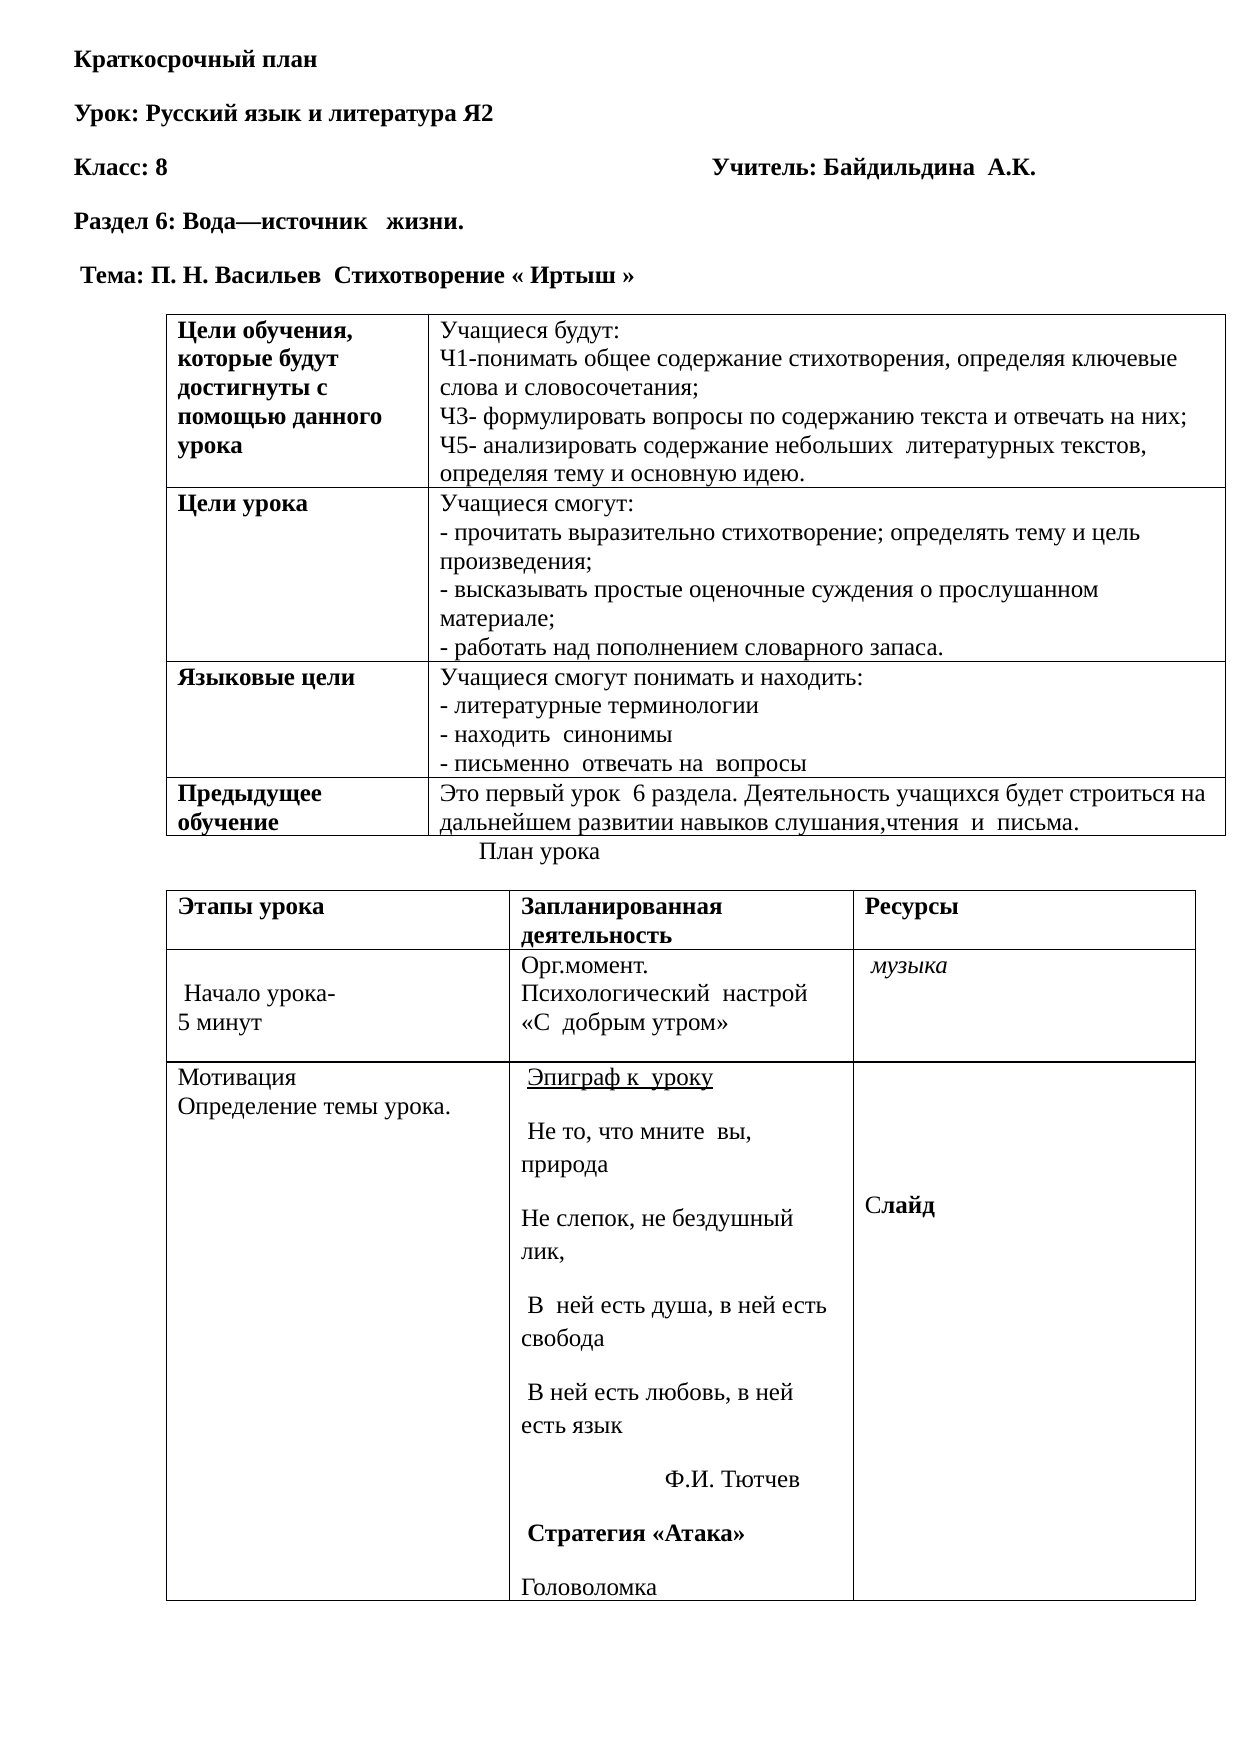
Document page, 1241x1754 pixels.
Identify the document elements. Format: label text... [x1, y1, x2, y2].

text Урок: Русский язык и литература Я2 [74, 98, 1152, 127]
table_header Этапы урока [167, 891, 509, 949]
text Раздел 6: Вода—источник жизни. [74, 206, 1152, 235]
table_header Цели обучения, которые будут достигнуты с помощью данного урока [167, 315, 428, 487]
table_cell Слайд [854, 1063, 1195, 1600]
table_cell Мотивация Определение темы урока. [167, 1063, 509, 1600]
text План урока [177, 836, 1152, 865]
text Тема: П. Н. Васильев Стихотворение « Иртыш » [74, 260, 1152, 288]
table_cell Это первый урок 6 раздела. Деятельность учащихся будет строиться на дальнейшем развитии навыков слушания,чтения и письма. [429, 778, 1225, 835]
table_cell Учащиеся смогут: - прочитать выразительно стихотворение; определять тему и цель произведения; - высказывать простые оценочные суждения о прослушанном материале; - работать над пополнением словарного запаса. [429, 488, 1225, 661]
table_cell Предыдущее обучение [167, 778, 428, 835]
table_header Учащиеся будут: Ч1-понимать общее содержание стихотворения, определяя ключевые слова и словосочетания; Ч3- формулировать вопросы по содержанию текста и отвечать на них; Ч5- анализировать содержание небольших литературных текстов, определяя тему и основную идею. [429, 315, 1225, 487]
table_cell Языковые цели [167, 662, 428, 777]
table_header Запланированная деятельность [510, 891, 853, 949]
text Краткосрочный план [74, 44, 1152, 73]
table_cell Учащиеся смогут понимать и находить: - литературные терминологии - находить синонимы - письменно отвечать на вопросы [429, 662, 1225, 777]
table_cell Эпиграф к уроку Не то, что мните вы, природа Не слепок, не бездушный лик, В ней есть душа, в ней есть свобода В ней есть любовь, в ней есть язык Ф.И. Тютчев Стратегия «Атака» Головоломка [510, 1063, 853, 1600]
table_header Ресурсы [854, 891, 1195, 949]
table_cell Начало урока- 5 минут [167, 950, 509, 1061]
table_cell музыка [854, 950, 1195, 1061]
table_cell Орг.момент. Психологический настрой «С добрым утром» [510, 950, 853, 1061]
text Класс: 8 Учитель: Байдильдина А.К. [74, 152, 1152, 181]
table_cell Цели урока [167, 488, 428, 661]
